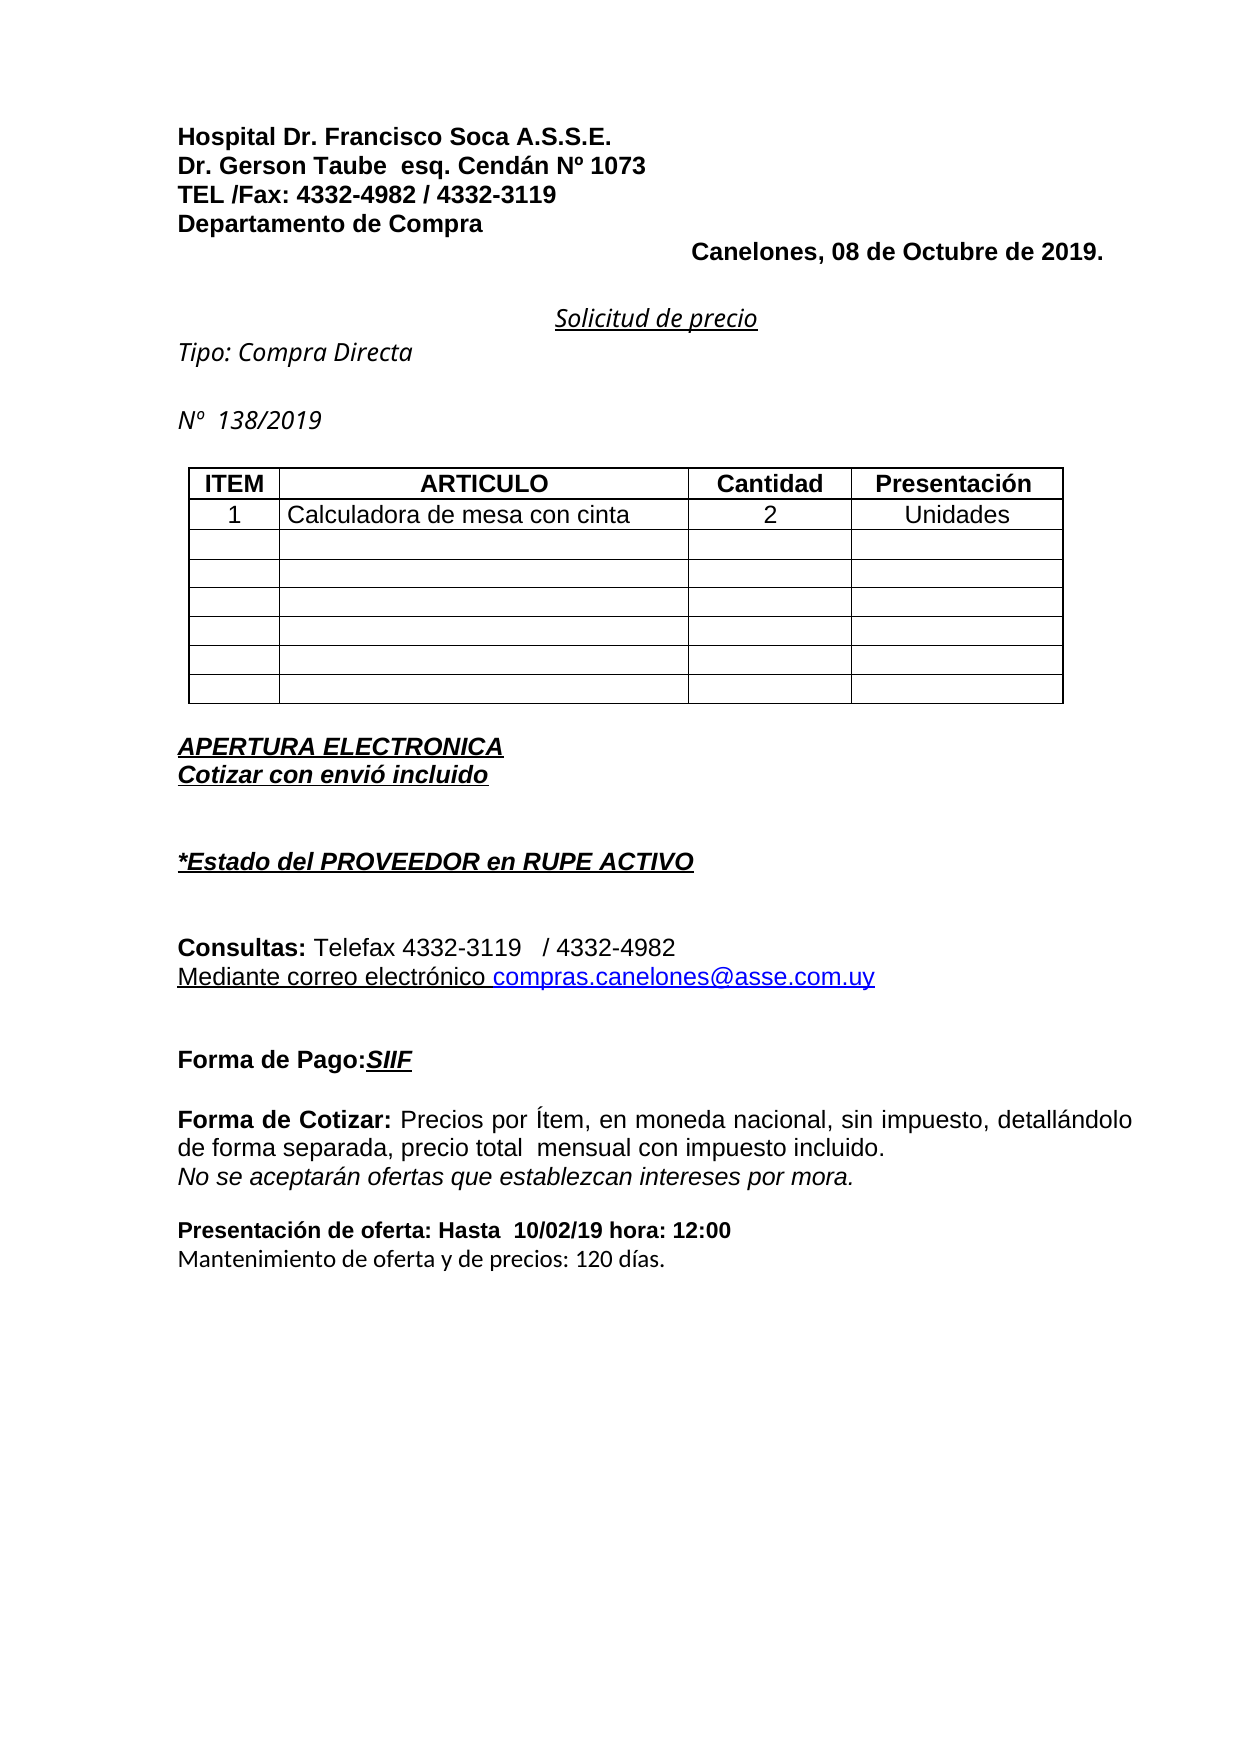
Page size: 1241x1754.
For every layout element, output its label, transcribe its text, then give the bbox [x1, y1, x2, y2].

table_cell [852, 675, 1062, 703]
text Solicitud de precio [177, 300, 1138, 334]
text *Estado del PROVEEDOR en RUPE ACTIVO [177, 847, 1133, 875]
text APERTURA ELECTRONICA [177, 732, 1138, 760]
table_cell 2 [689, 500, 851, 529]
table_cell [190, 530, 279, 558]
text Cotizar con envió incluido [177, 760, 1138, 789]
text Canelones, 08 de Octubre de 2019. [177, 237, 1138, 266]
table_cell [852, 617, 1062, 645]
text Dr. Gerson Taube esq. Cendán Nº 1073 [177, 151, 1138, 180]
table_cell [689, 675, 851, 703]
text Hospital Dr. Francisco Soca A.S.S.E. [177, 122, 1138, 151]
text TEL /Fax: 4332-4982 / 4332-3119 [177, 180, 1138, 209]
table_cell [280, 646, 688, 674]
table_cell [689, 617, 851, 645]
table_cell [852, 530, 1062, 558]
table_header Cantidad [689, 469, 851, 498]
table_header ITEM [190, 469, 279, 498]
text No se aceptarán ofertas que establezcan intereses por mora. [177, 1162, 1133, 1191]
table_cell [190, 646, 279, 674]
table_cell [852, 588, 1062, 616]
table_cell [190, 588, 279, 616]
table_cell [280, 675, 688, 703]
table_cell [190, 560, 279, 587]
table_cell [852, 560, 1062, 587]
table_cell [190, 617, 279, 645]
table_cell [689, 646, 851, 674]
text Tipo: Compra Directa [177, 334, 1138, 368]
table_header Presentación [852, 469, 1062, 498]
text Consultas: Telefax 4332-3119 / 4332-4982 [177, 933, 1133, 962]
table_cell [280, 560, 688, 587]
table_cell 1 [190, 500, 279, 529]
table_cell [689, 530, 851, 558]
text Forma de Pago:SIIF [177, 1045, 1133, 1074]
table_cell [190, 675, 279, 703]
table_cell [280, 617, 688, 645]
text Forma de Cotizar: Precios por Ítem, en moneda nacional, sin impuesto, detallándolo de forma separada, precio total mensual con impuesto incluido. [177, 1105, 1133, 1162]
table_cell [689, 588, 851, 616]
text Mantenimiento de oferta y de precios: 120 días. [177, 1244, 1133, 1274]
table_cell [280, 588, 688, 616]
list Mediante correo electrónico compras.canelones@asse.com.uy [177, 962, 1133, 990]
table_cell [852, 646, 1062, 674]
table_cell [280, 530, 688, 558]
subtitle Nº 138/2019 [177, 402, 1138, 436]
text Departamento de Compra [177, 209, 1138, 237]
text Presentación de oferta: Hasta 10/02/19 hora: 12:00 [177, 1217, 1133, 1244]
table_cell Calculadora de mesa con cinta [280, 500, 688, 529]
table_cell Unidades [852, 500, 1062, 529]
table_cell [689, 560, 851, 587]
table_header ARTICULO [280, 469, 688, 498]
